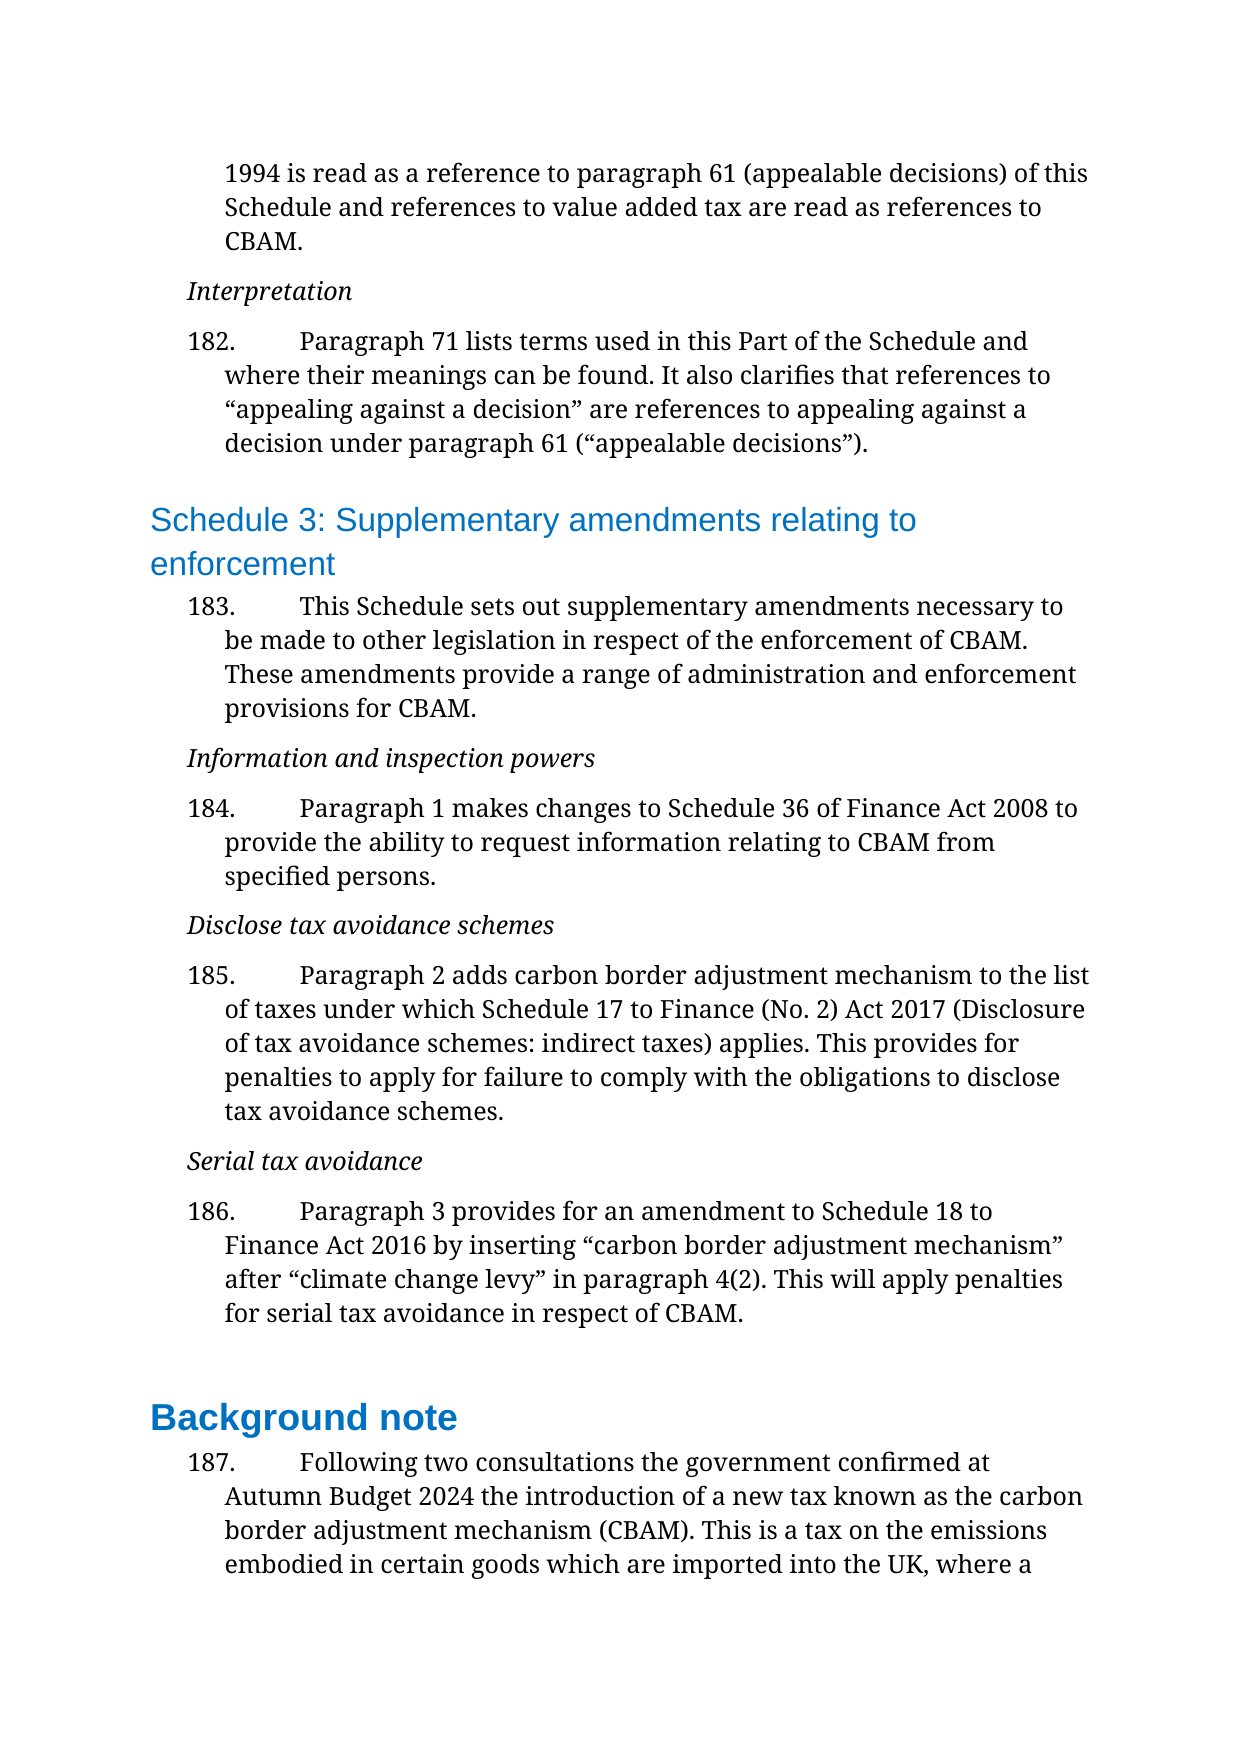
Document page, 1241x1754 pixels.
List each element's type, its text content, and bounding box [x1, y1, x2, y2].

list Paragraph 1 makes changes to Schedule 36 of Finance Act 2008 to provide the ability to request information relating to CBAM from specified persons. [187, 790, 1090, 892]
list This Schedule sets out supplementary amendments necessary to be made to other legislation in respect of the enforcement of CBAM. These amendments provide a range of administration and enforcement provisions for CBAM. [187, 589, 1090, 725]
list Paragraph 3 provides for an amendment to Schedule 18 to Finance Act 2016 by inserting “carbon border adjustment mechanism” after “climate change levy” in paragraph 4(2). This will apply penalties for serial tax avoidance in respect of CBAM. [187, 1193, 1090, 1329]
list 1994 is read as a reference to paragraph 61 (appealable decisions) of this Schedule and references to value added tax are read as references to CBAM. [187, 156, 1090, 258]
list Paragraph 71 lists terms used in this Part of the Schedule and where their meanings can be found. It also clarifies that references to “appealing against a decision” are references to appealing against a decision under paragraph 61 (“appealable decisions”). [187, 323, 1090, 460]
text Information and inspection powers [187, 741, 1090, 774]
text Interpretation [187, 274, 1090, 308]
list Paragraph 2 adds carbon border adjustment mechanism to the list of taxes under which Schedule 17 to Finance (No. 2) Act 2017 (Disclosure of tax avoidance schemes: indirect taxes) applies. This provides for penalties to apply for failure to comply with the obligations to disclose tax avoidance schemes. [187, 958, 1090, 1128]
text Serial tax avoidance [187, 1144, 1090, 1178]
subtitle Background note [150, 1395, 1090, 1438]
subtitle Schedule 3: Supplementary amendments relating to enforcement [150, 500, 1090, 583]
text Disclose tax avoidance schemes [187, 908, 1090, 942]
list Following two consultations the government confirmed at Autumn Budget 2024 the introduction of a new tax known as the carbon border adjustment mechanism (CBAM). This is a tax on the emissions embodied in certain goods which are imported into the UK, where a [187, 1445, 1090, 1581]
